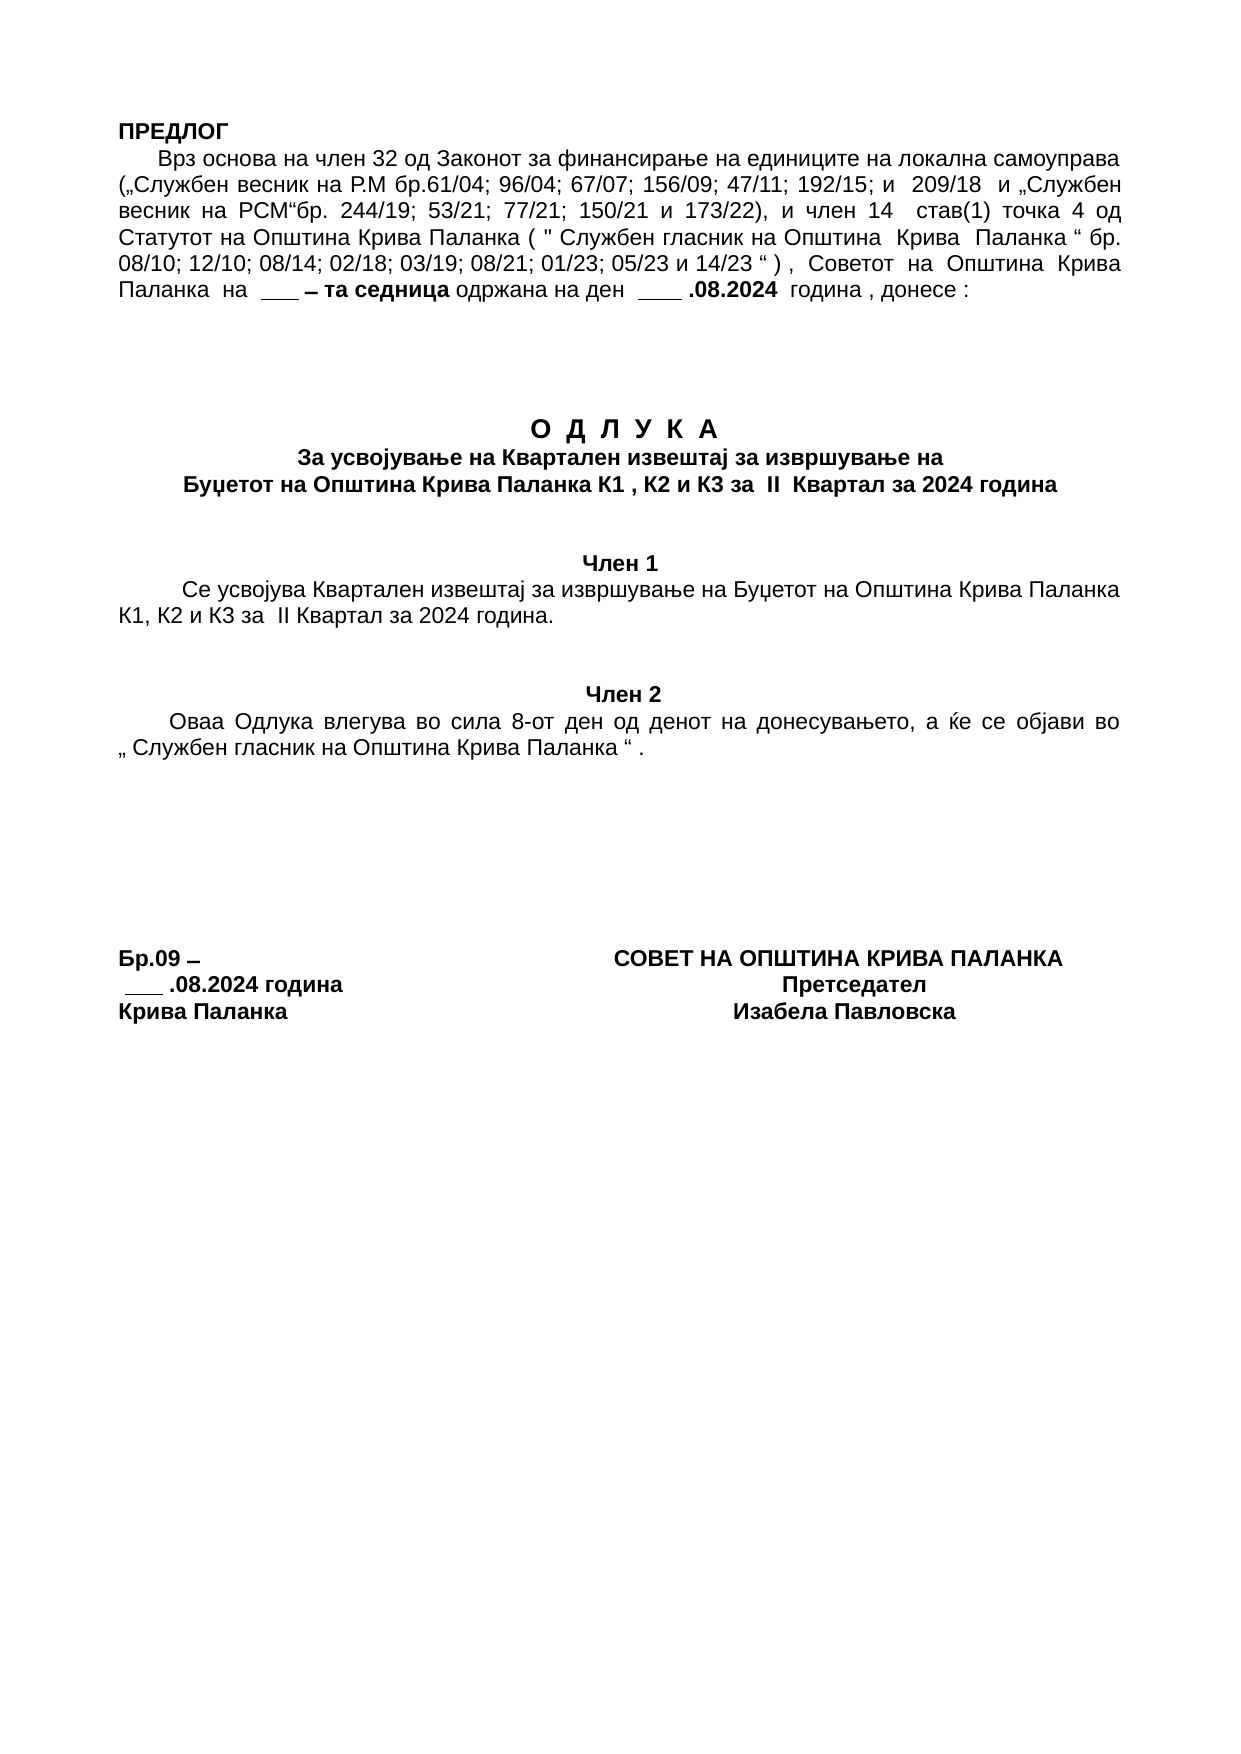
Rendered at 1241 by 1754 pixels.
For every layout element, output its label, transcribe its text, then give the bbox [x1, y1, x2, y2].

text О Д Л У К А [118, 413, 1122, 444]
text Врз основа на член 32 од Законот за финансирање на единиците на локална самоуправа („Службен весник на Р.М бр.61/04; 96/04; 67/07; 156/09; 47/11; 192/15; и 209/18 и „Службен весник на РСМ“бр. 244/19; 53/21; 77/21; 150/21 и 173/22), и член 14 став(1) точка 4 од Статутот на Општина Крива Паланка ( " Службен гласник на Општина Крива Паланка “ бр. 08/10; 12/10; 08/14; 02/18; 03/19; 08/21; 01/23; 05/23 и 14/23 “ ) , Советот на Општина Крива Паланка на ̶ та седница одржана на ден .08.2024 година , донесе : [118, 144, 1122, 303]
text ПРЕДЛОГ [118, 118, 1122, 144]
text Бр.09 ̶ СОВЕТ НА ОПШТИНА КРИВА ПАЛАНКА [118, 945, 1122, 971]
text .08.2024 година Претседател [118, 971, 1122, 998]
text За усвојување на Квартален извештај за извршување на Буџетот на Општина Крива Паланка К1 , К2 и К3 за II Квартал за 2024 година [118, 444, 1122, 497]
text Оваа Одлука влегува во сила 8-от ден од денот на донесувањето, а ќе се објави во „ Службен гласник на Општина Крива Паланка “ . [118, 708, 1122, 760]
text Член 2 [118, 681, 1122, 708]
text Крива Паланка Изабела Павловска [118, 998, 1122, 1024]
text Член 1 [118, 549, 1122, 576]
text Се усвојува Квартален извештај за извршување на Буџетот на Општина Крива Паланка К1, К2 и К3 за II Квартал за 2024 година. [118, 576, 1122, 629]
